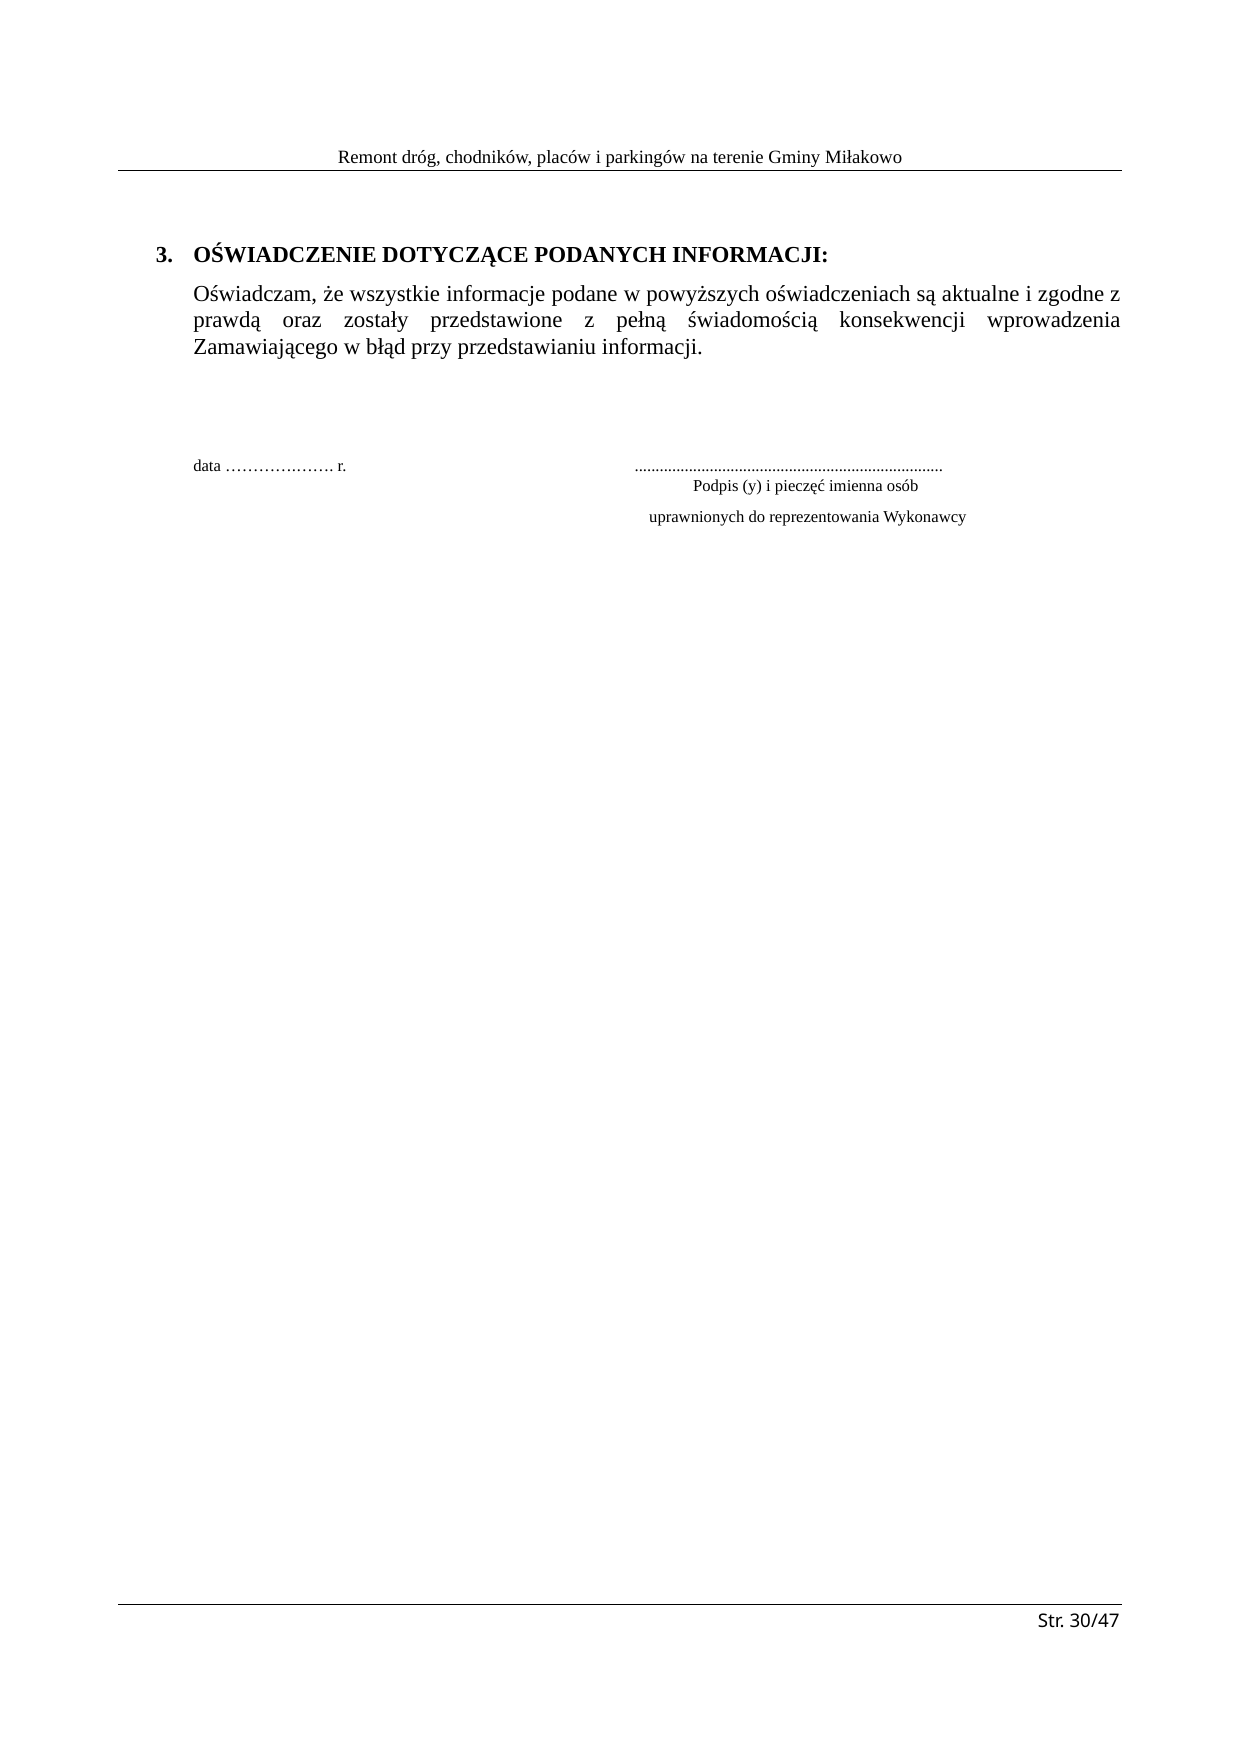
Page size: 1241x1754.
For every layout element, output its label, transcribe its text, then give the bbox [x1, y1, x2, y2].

list uprawnionych do reprezentowania Wykonawcy [456, 507, 1122, 526]
list OŚWIADCZENIE DOTYCZĄCE PODANYCH INFORMACJI: [156, 241, 1122, 268]
list Oświadczam, że wszystkie informacje podane w powyższych oświadczeniach są aktualne i zgodne z prawdą oraz zostały przedstawione z pełną świadomością konsekwencji wprowadzenia Zamawiającego w błąd przy przedstawianiu informacji. [156, 280, 1122, 359]
list data ………….……. r. .......................................................................... [156, 456, 1122, 475]
list Podpis (y) i pieczęć imienna osób [456, 475, 1122, 494]
